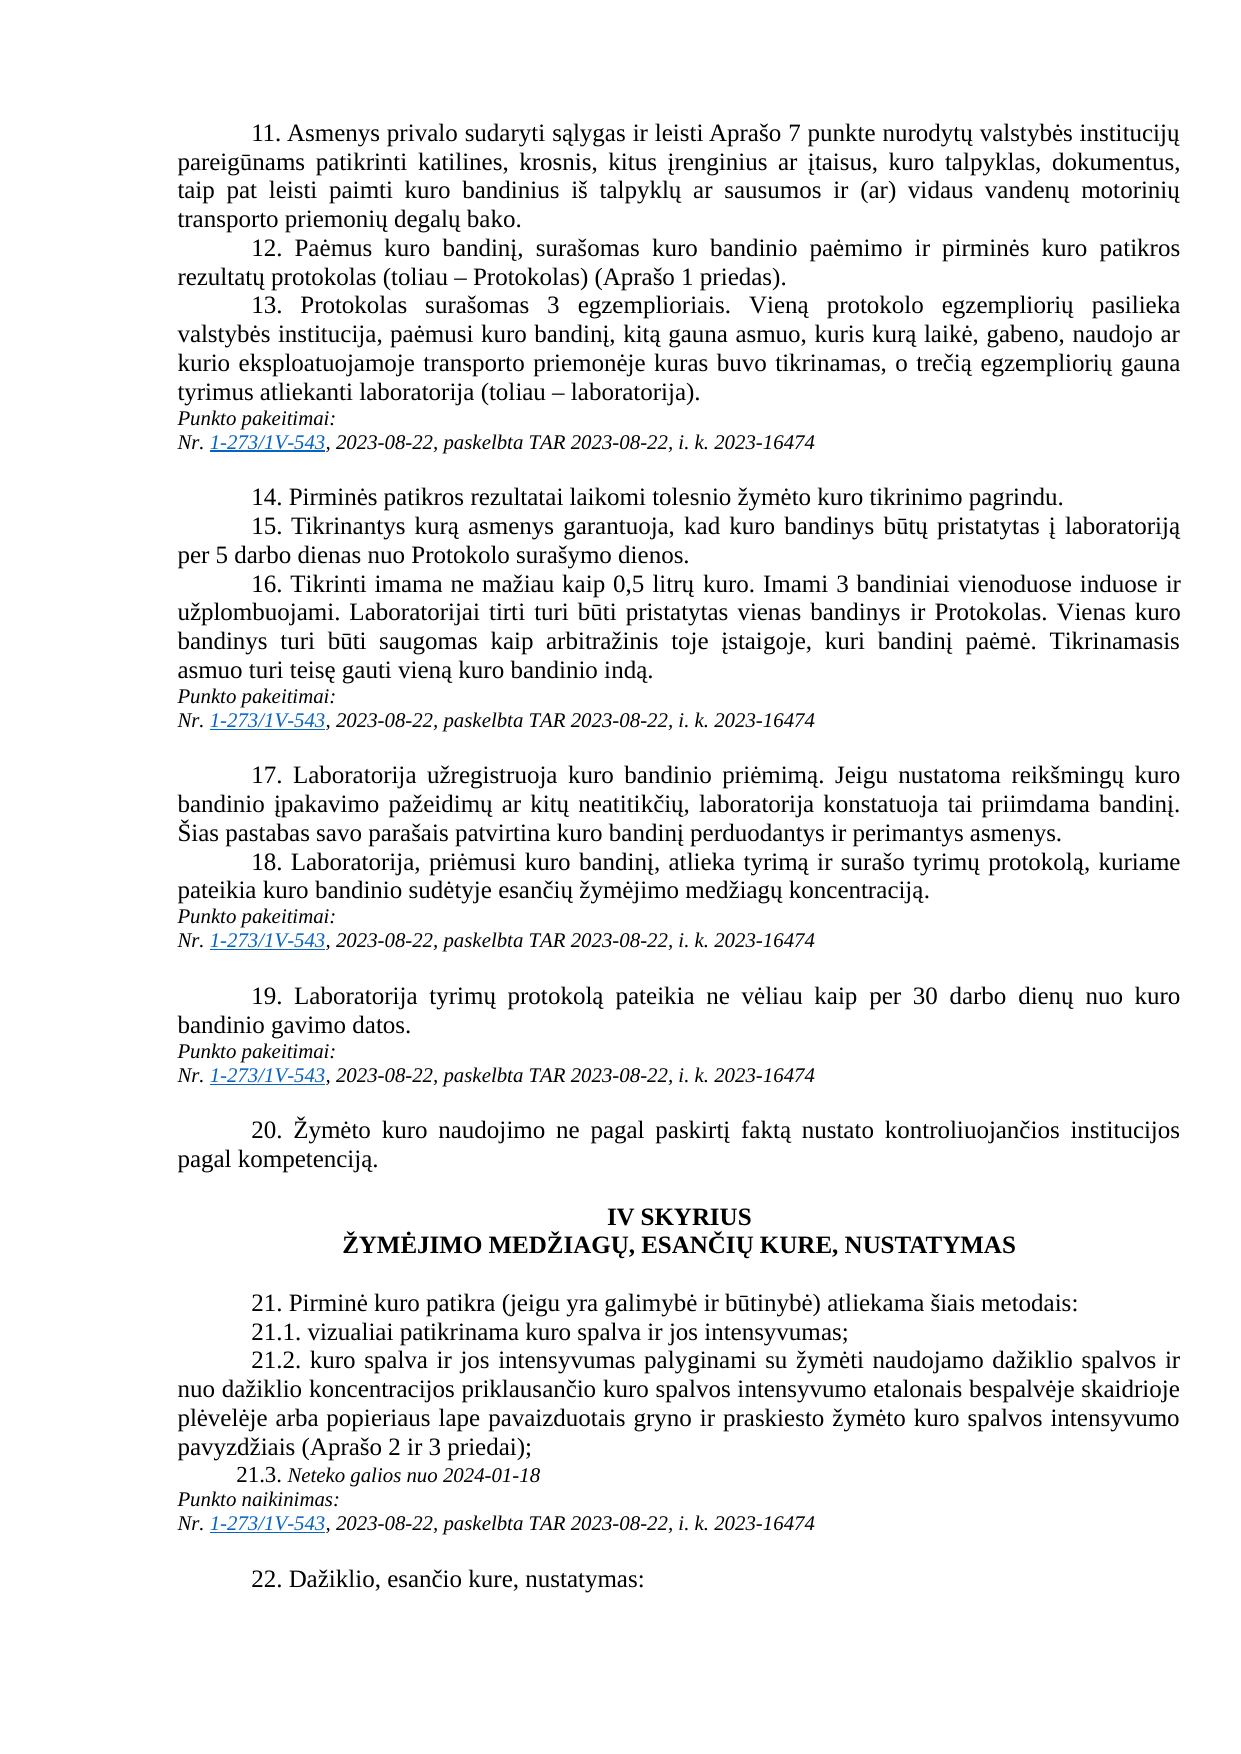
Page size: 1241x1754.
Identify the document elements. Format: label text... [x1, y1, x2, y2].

text IV SKYRIUS [177, 1202, 1181, 1231]
text Punkto naikinimas: [177, 1487, 1181, 1511]
text 19. Laboratorija tyrimų protokolą pateikia ne vėliau kaip per 30 darbo dienų nuo kuro bandinio gavimo datos. [177, 981, 1181, 1039]
text Punkto pakeitimai: [177, 684, 1181, 708]
text 15. Tikrinantys kurą asmenys garantuoja, kad kuro bandinys būtų pristatytas į laboratoriją per 5 darbo dienas nuo Protokolo surašymo dienos. [177, 511, 1181, 569]
text 13. Protokolas surašomas 3 egzemplioriais. Vieną protokolo egzempliorių pasilieka valstybės institucija, paėmusi kuro bandinį, kitą gauna asmuo, kuris kurą laikė, gabeno, naudojo ar kurio eksploatuojamoje transporto priemonėje kuras buvo tikrinamas, o trečią egzempliorių gauna tyrimus atliekanti laboratorija (toliau – laboratorija). [177, 291, 1181, 406]
text 16. Tikrinti imama ne mažiau kaip 0,5 litrų kuro. Imami 3 bandiniai vienoduose induose ir užplombuojami. Laboratorijai tirti turi būti pristatytas vienas bandinys ir Protokolas. Vienas kuro bandinys turi būti saugomas kaip arbitražinis toje įstaigoje, kuri bandinį paėmė. Tikrinamasis asmuo turi teisę gauti vieną kuro bandinio indą. [177, 569, 1181, 684]
text 21.3. Neteko galios nuo 2024-01-18 [177, 1461, 1181, 1487]
text 21.1. vizualiai patikrinama kuro spalva ir jos intensyvumas; [177, 1317, 1181, 1346]
text 20. Žymėto kuro naudojimo ne pagal paskirtį faktą nustato kontroliuojančios institucijos pagal kompetenciją. [177, 1116, 1181, 1173]
text Nr. 1-273/1V-543, 2023-08-22, paskelbta TAR 2023-08-22, i. k. 2023-16474 [177, 708, 1181, 732]
text 21.2. kuro spalva ir jos intensyvumas palyginami su žymėti naudojamo dažiklio spalvos ir nuo dažiklio koncentracijos priklausančio kuro spalvos intensyvumo etalonais bespalvėje skaidrioje plėvelėje arba popieriaus lape pavaizduotais gryno ir praskiesto žymėto kuro spalvos intensyvumo pavyzdžiais (Aprašo 2 ir 3 priedai); [177, 1346, 1181, 1461]
text Punkto pakeitimai: [177, 406, 1181, 430]
text 14. Pirminės patikros rezultatai laikomi tolesnio žymėto kuro tikrinimo pagrindu. [177, 482, 1181, 511]
text Nr. 1-273/1V-543, 2023-08-22, paskelbta TAR 2023-08-22, i. k. 2023-16474 [177, 430, 1181, 454]
text ŽYMĖJIMO MEDŽIAGŲ, ESANČIŲ KURE, NUSTATYMAS [177, 1231, 1181, 1259]
text 12. Paėmus kuro bandinį, surašomas kuro bandinio paėmimo ir pirminės kuro patikros rezultatų protokolas (toliau – Protokolas) (Aprašo 1 priedas). [177, 233, 1181, 291]
text 17. Laboratorija užregistruoja kuro bandinio priėmimą. Jeigu nustatoma reikšmingų kuro bandinio įpakavimo pažeidimų ar kitų neatitikčių, laboratorija konstatuoja tai priimdama bandinį. Šias pastabas savo parašais patvirtina kuro bandinį perduodantys ir perimantys asmenys. [177, 761, 1181, 847]
text 21. Pirminė kuro patikra (jeigu yra galimybė ir būtinybė) atliekama šiais metodais: [177, 1288, 1181, 1317]
text Nr. 1-273/1V-543, 2023-08-22, paskelbta TAR 2023-08-22, i. k. 2023-16474 [177, 1511, 1181, 1535]
text 22. Dažiklio, esančio kure, nustatymas: [177, 1564, 1181, 1593]
text Nr. 1-273/1V-543, 2023-08-22, paskelbta TAR 2023-08-22, i. k. 2023-16474 [177, 928, 1181, 952]
text 11. Asmenys privalo sudaryti sąlygas ir leisti Aprašo 7 punkte nurodytų valstybės institucijų pareigūnams patikrinti katilines, krosnis, kitus įrenginius ar įtaisus, kuro talpyklas, dokumentus, taip pat leisti paimti kuro bandinius iš talpyklų ar sausumos ir (ar) vidaus vandenų motorinių transporto priemonių degalų bako. [177, 118, 1181, 233]
text Punkto pakeitimai: [177, 904, 1181, 928]
text Punkto pakeitimai: [177, 1039, 1181, 1063]
text 18. Laboratorija, priėmusi kuro bandinį, atlieka tyrimą ir surašo tyrimų protokolą, kuriame pateikia kuro bandinio sudėtyje esančių žymėjimo medžiagų koncentraciją. [177, 847, 1181, 904]
text Nr. 1-273/1V-543, 2023-08-22, paskelbta TAR 2023-08-22, i. k. 2023-16474 [177, 1063, 1181, 1087]
